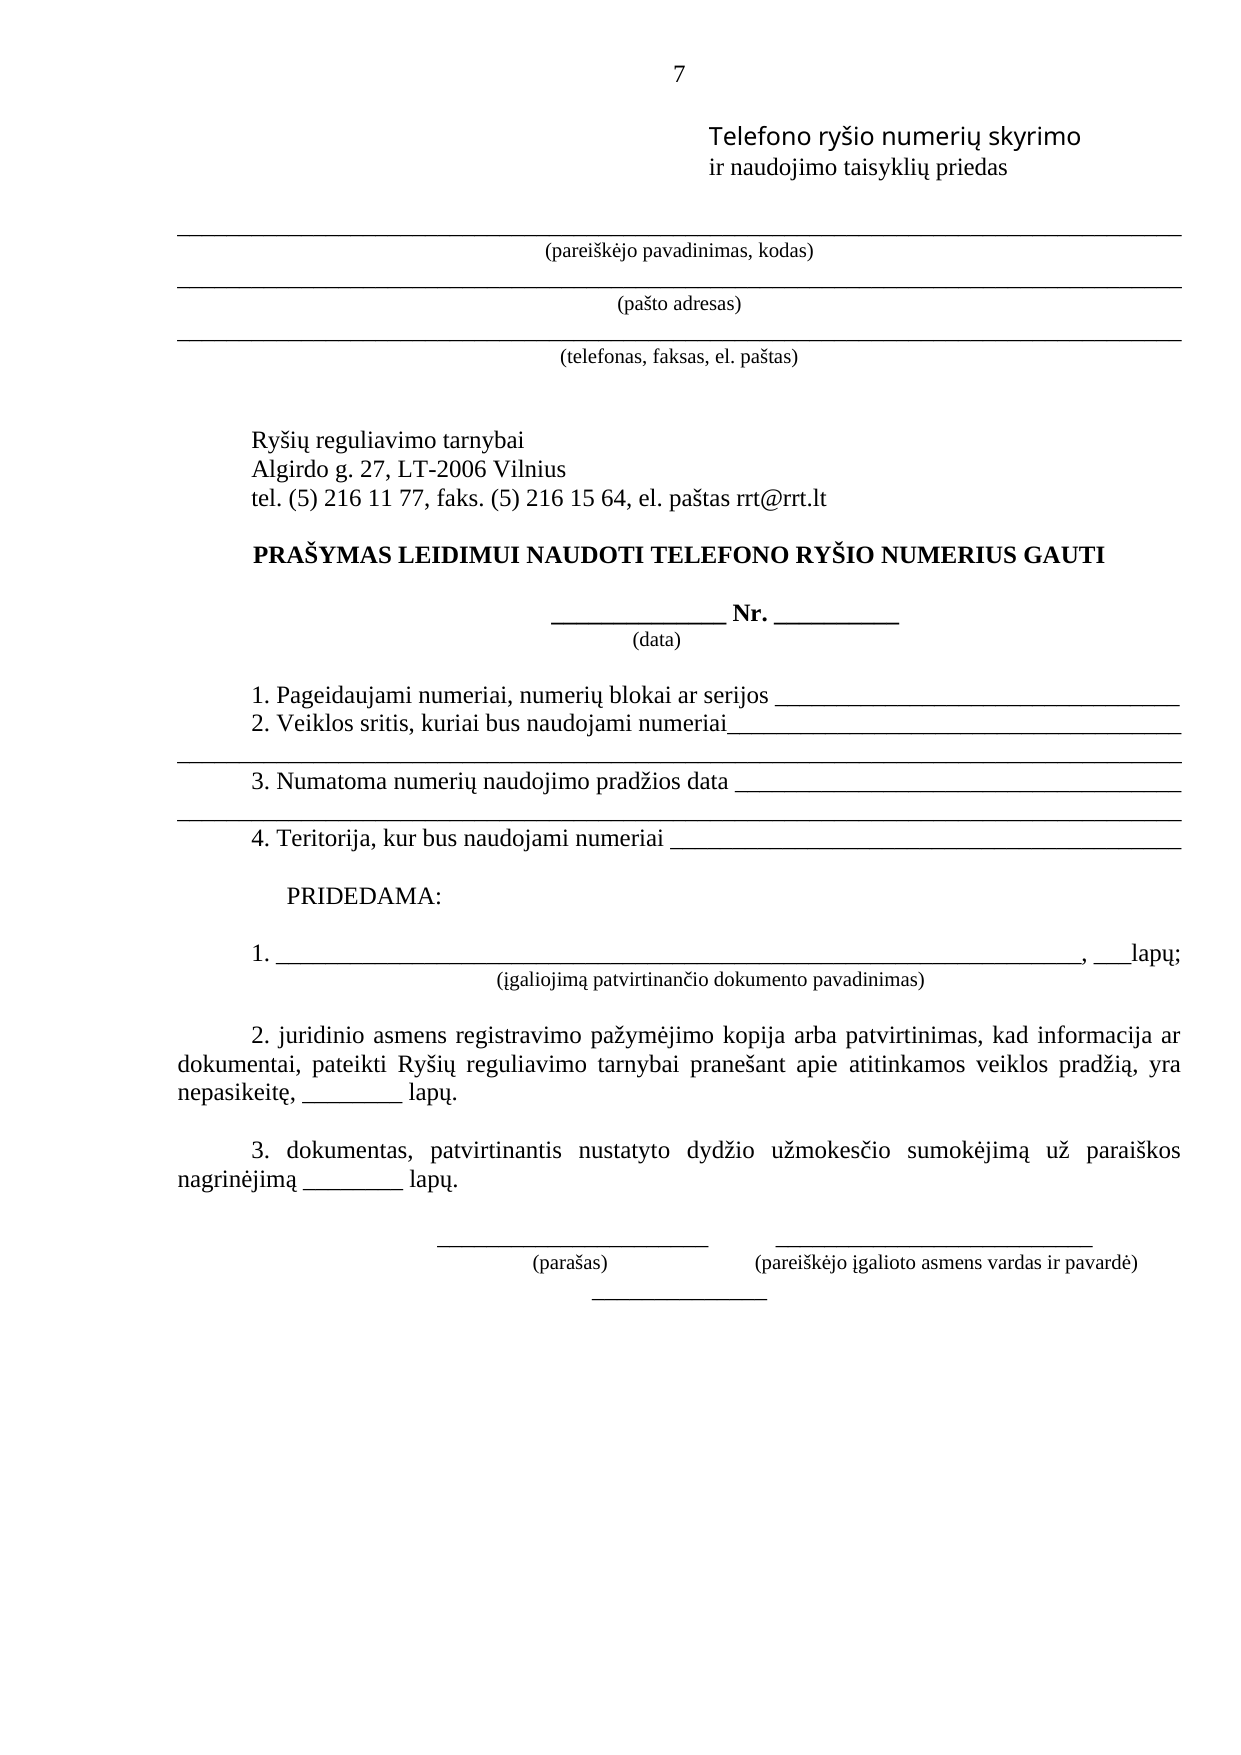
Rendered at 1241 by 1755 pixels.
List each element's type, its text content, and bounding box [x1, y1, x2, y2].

text Ryšių reguliavimo tarnybai [177, 426, 1181, 454]
text 2. Veiklos sritis, kuriai bus naudojami numeriai [177, 708, 1181, 737]
text PRIDEDAMA: [213, 881, 1181, 910]
text 1. , ___lapų; [177, 938, 1181, 967]
text Algirdo g. 27, LT-2006 Vilnius [177, 454, 1181, 483]
text (data) [177, 627, 1181, 651]
text tel. (5) 216 11 77, faks. (5) 216 15 64, el. paštas rrt@rrt.lt [177, 483, 1181, 512]
text 1. Pageidaujami numeriai, numerių blokai ar serijos [177, 680, 1181, 708]
text (parašas) (pareiškėjo įgalioto asmens vardas ir pavardė) [213, 1250, 1181, 1274]
text PRAŠYMAS LEIDIMUI NAUDOTI TELEFONO RYŠIO NUMERIUS GAUTI [177, 541, 1181, 569]
text 4. Teritorija, kur bus naudojami numeriai [177, 823, 1181, 852]
text Telefono ryšio numerių skyrimo [709, 118, 1181, 152]
text 3. dokumentas, patvirtinantis nustatyto dydžio užmokesčio sumokėjimą už paraiškos nagrinėjimą ________ lapų. [177, 1135, 1181, 1192]
text ______________ [177, 1274, 1181, 1303]
text (pašto adresas) [177, 291, 1181, 315]
text (telefonas, faksas, el. paštas) [177, 344, 1181, 368]
text ______________ Nr. __________ [477, 598, 1181, 627]
text 2. juridinio asmens registravimo pažymėjimo kopija arba patvirtinimas, kad informacija ar dokumentai, pateikti Ryšių reguliavimo tarnybai pranešant apie atitinkamos veiklos pradžią, yra nepasikeitę, ________ lapų. [177, 1020, 1181, 1106]
text (įgaliojimą patvirtinančio dokumento pavadinimas) [177, 967, 1181, 991]
text (pareiškėjo pavadinimas, kodas) [177, 238, 1181, 262]
text ir naudojimo taisyklių priedas [177, 152, 1181, 181]
text 3. Numatoma numerių naudojimo pradžios data [177, 766, 1181, 795]
